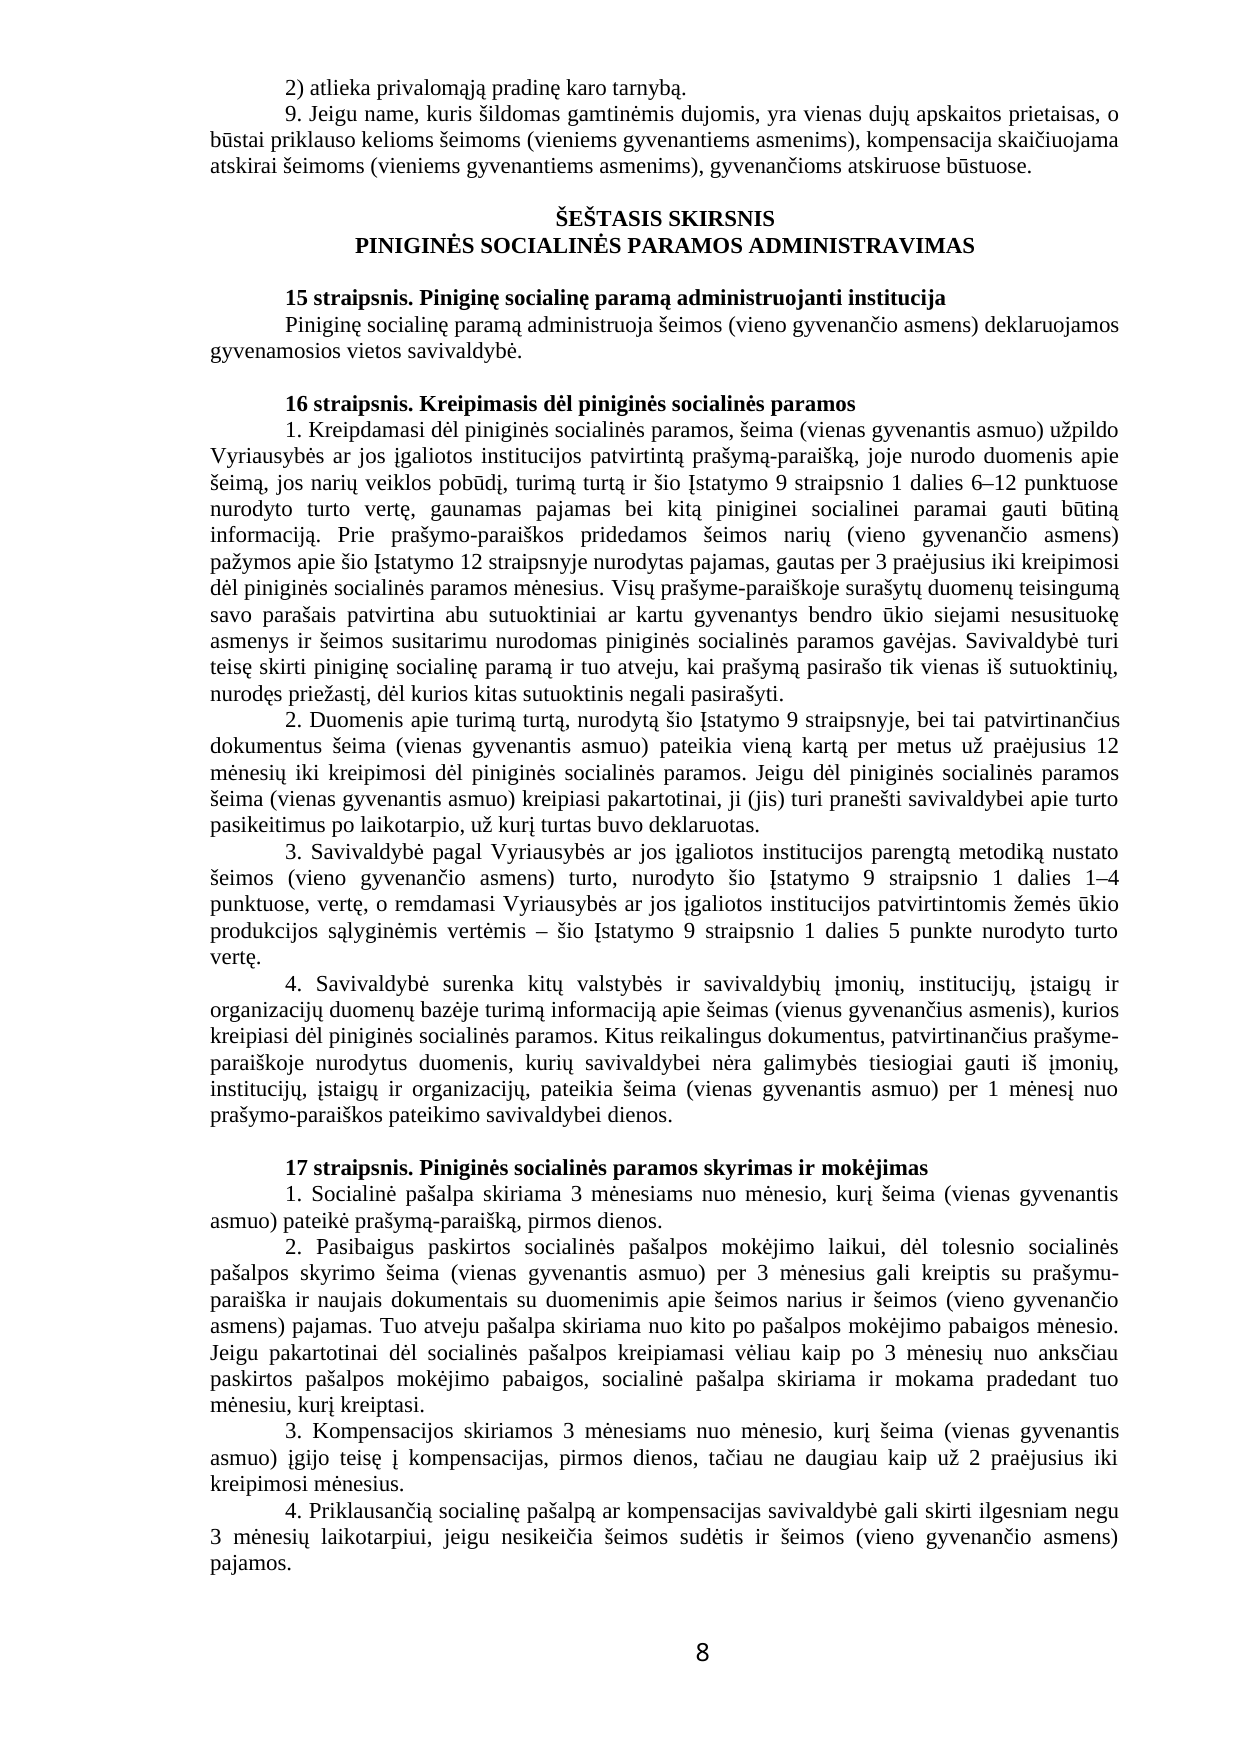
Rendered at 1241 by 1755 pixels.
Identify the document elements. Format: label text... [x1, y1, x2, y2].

text 3. Savivaldybė pagal Vyriausybės ar jos įgaliotos institucijos parengtą metodiką nustato šeimos (vieno gyvenančio asmens) turto, nurodyto šio Įstatymo 9 straipsnio 1 dalies 1–4 punktuose, vertę, o remdamasi Vyriausybės ar jos įgaliotos institucijos patvirtintomis žemės ūkio produkcijos sąlyginėmis vertėmis – šio Įstatymo 9 straipsnio 1 dalies 5 punkte nurodyto turto vertę. [210, 838, 1120, 969]
subtitle ŠEŠTASIS SKIRSNIS [210, 205, 1120, 232]
text 4. Priklausančią socialinę pašalpą ar kompensacijas savivaldybė gali skirti ilgesniam negu 3 mėnesių laikotarpiui, jeigu nesikeičia šeimos sudėtis ir šeimos (vieno gyvenančio asmens) pajamos. [210, 1497, 1120, 1576]
text 4. Savivaldybė surenka kitų valstybės ir savivaldybių įmonių, institucijų, įstaigų ir organizacijų duomenų bazėje turimą informaciją apie šeimas (vienus gyvenančius asmenis), kurios kreipiasi dėl piniginės socialinės paramos. Kitus reikalingus dokumentus, patvirtinančius prašyme-paraiškoje nurodytus duomenis, kurių savivaldybei nėra galimybės tiesiogiai gauti iš įmonių, institucijų, įstaigų ir organizacijų, pateikia šeima (vienas gyvenantis asmuo) per 1 mėnesį nuo prašymo-paraiškos pateikimo savivaldybei dienos. [210, 969, 1120, 1128]
text Piniginę socialinę paramą administruoja šeimos (vieno gyvenančio asmens) deklaruojamos gyvenamosios vietos savivaldybė. [210, 311, 1120, 363]
text 16 straipsnis. Kreipimasis dėl piniginės socialinės paramos [210, 390, 1120, 416]
text 1. Kreipdamasi dėl piniginės socialinės paramos, šeima (vienas gyvenantis asmuo) užpildo Vyriausybės ar jos įgaliotos institucijos patvirtintą prašymą-paraišką, joje nurodo duomenis apie šeimą, jos narių veiklos pobūdį, turimą turtą ir šio Įstatymo 9 straipsnio 1 dalies 6–12 punktuose nurodyto turto vertę, gaunamas pajamas bei kitą piniginei socialinei paramai gauti būtiną informaciją. Prie prašymo-paraiškos pridedamos šeimos narių (vieno gyvenančio asmens) pažymos apie šio Įstatymo 12 straipsnyje nurodytas pajamas, gautas per 3 praėjusius iki kreipimosi dėl piniginės socialinės paramos mėnesius. Visų prašyme-paraiškoje surašytų duomenų teisingumą savo parašais patvirtina abu sutuoktiniai ar kartu gyvenantys bendro ūkio siejami nesusituokę asmenys ir šeimos susitarimu nurodomas piniginės socialinės paramos gavėjas. Savivaldybė turi teisę skirti piniginę socialinę paramą ir tuo atveju, kai prašymą pasirašo tik vienas iš sutuoktinių, nurodęs priežastį, dėl kurios kitas sutuoktinis negali pasirašyti. [210, 416, 1120, 706]
text 2. Pasibaigus paskirtos socialinės pašalpos mokėjimo laikui, dėl tolesnio socialinės pašalpos skyrimo šeima (vienas gyvenantis asmuo) per 3 mėnesius gali kreiptis su prašymu-paraiška ir naujais dokumentais su duomenimis apie šeimos narius ir šeimos (vieno gyvenančio asmens) pajamas. Tuo atveju pašalpa skiriama nuo kito po pašalpos mokėjimo pabaigos mėnesio. Jeigu pakartotinai dėl socialinės pašalpos kreipiamasi vėliau kaip po 3 mėnesių nuo anksčiau paskirtos pašalpos mokėjimo pabaigos, socialinė pašalpa skiriama ir mokama pradedant tuo mėnesiu, kurį kreiptasi. [210, 1233, 1120, 1418]
text 2. Duomenis apie turimą turtą, nurodytą šio Įstatymo 9 straipsnyje, bei tai patvirtinančius dokumentus šeima (vienas gyvenantis asmuo) pateikia vieną kartą per metus už praėjusius 12 mėnesių iki kreipimosi dėl piniginės socialinės paramos. Jeigu dėl piniginės socialinės paramos šeima (vienas gyvenantis asmuo) kreipiasi pakartotinai, ji (jis) turi pranešti savivaldybei apie turto pasikeitimus po laikotarpio, už kurį turtas buvo deklaruotas. [210, 706, 1120, 838]
text 3. Kompensacijos skiriamos 3 mėnesiams nuo mėnesio, kurį šeima (vienas gyvenantis asmuo) įgijo teisę į kompensacijas, pirmos dienos, tačiau ne daugiau kaip už 2 praėjusius iki kreipimosi mėnesius. [210, 1418, 1120, 1497]
text 15 straipsnis. Piniginę socialinę paramą administruojanti institucija [210, 284, 1120, 311]
text 9. Jeigu name, kuris šildomas gamtinėmis dujomis, yra vienas dujų apskaitos prietaisas, o būstai priklauso kelioms šeimoms (vieniems gyvenantiems asmenims), kompensacija skaičiuojama atskirai šeimoms (vieniems gyvenantiems asmenims), gyvenančioms atskiruose būstuose. [210, 100, 1120, 179]
text PINIGINĖS SOCIALINĖS PARAMOS ADMINISTRAVIMAS [210, 232, 1120, 258]
text 2) atlieka privalomąją pradinę karo tarnybą. [210, 73, 1120, 100]
text 17 straipsnis. Piniginės socialinės paramos skyrimas ir mokėjimas [210, 1154, 1120, 1180]
text 1. Socialinė pašalpa skiriama 3 mėnesiams nuo mėnesio, kurį šeima (vienas gyvenantis asmuo) pateikė prašymą-paraišką, pirmos dienos. [210, 1180, 1120, 1233]
